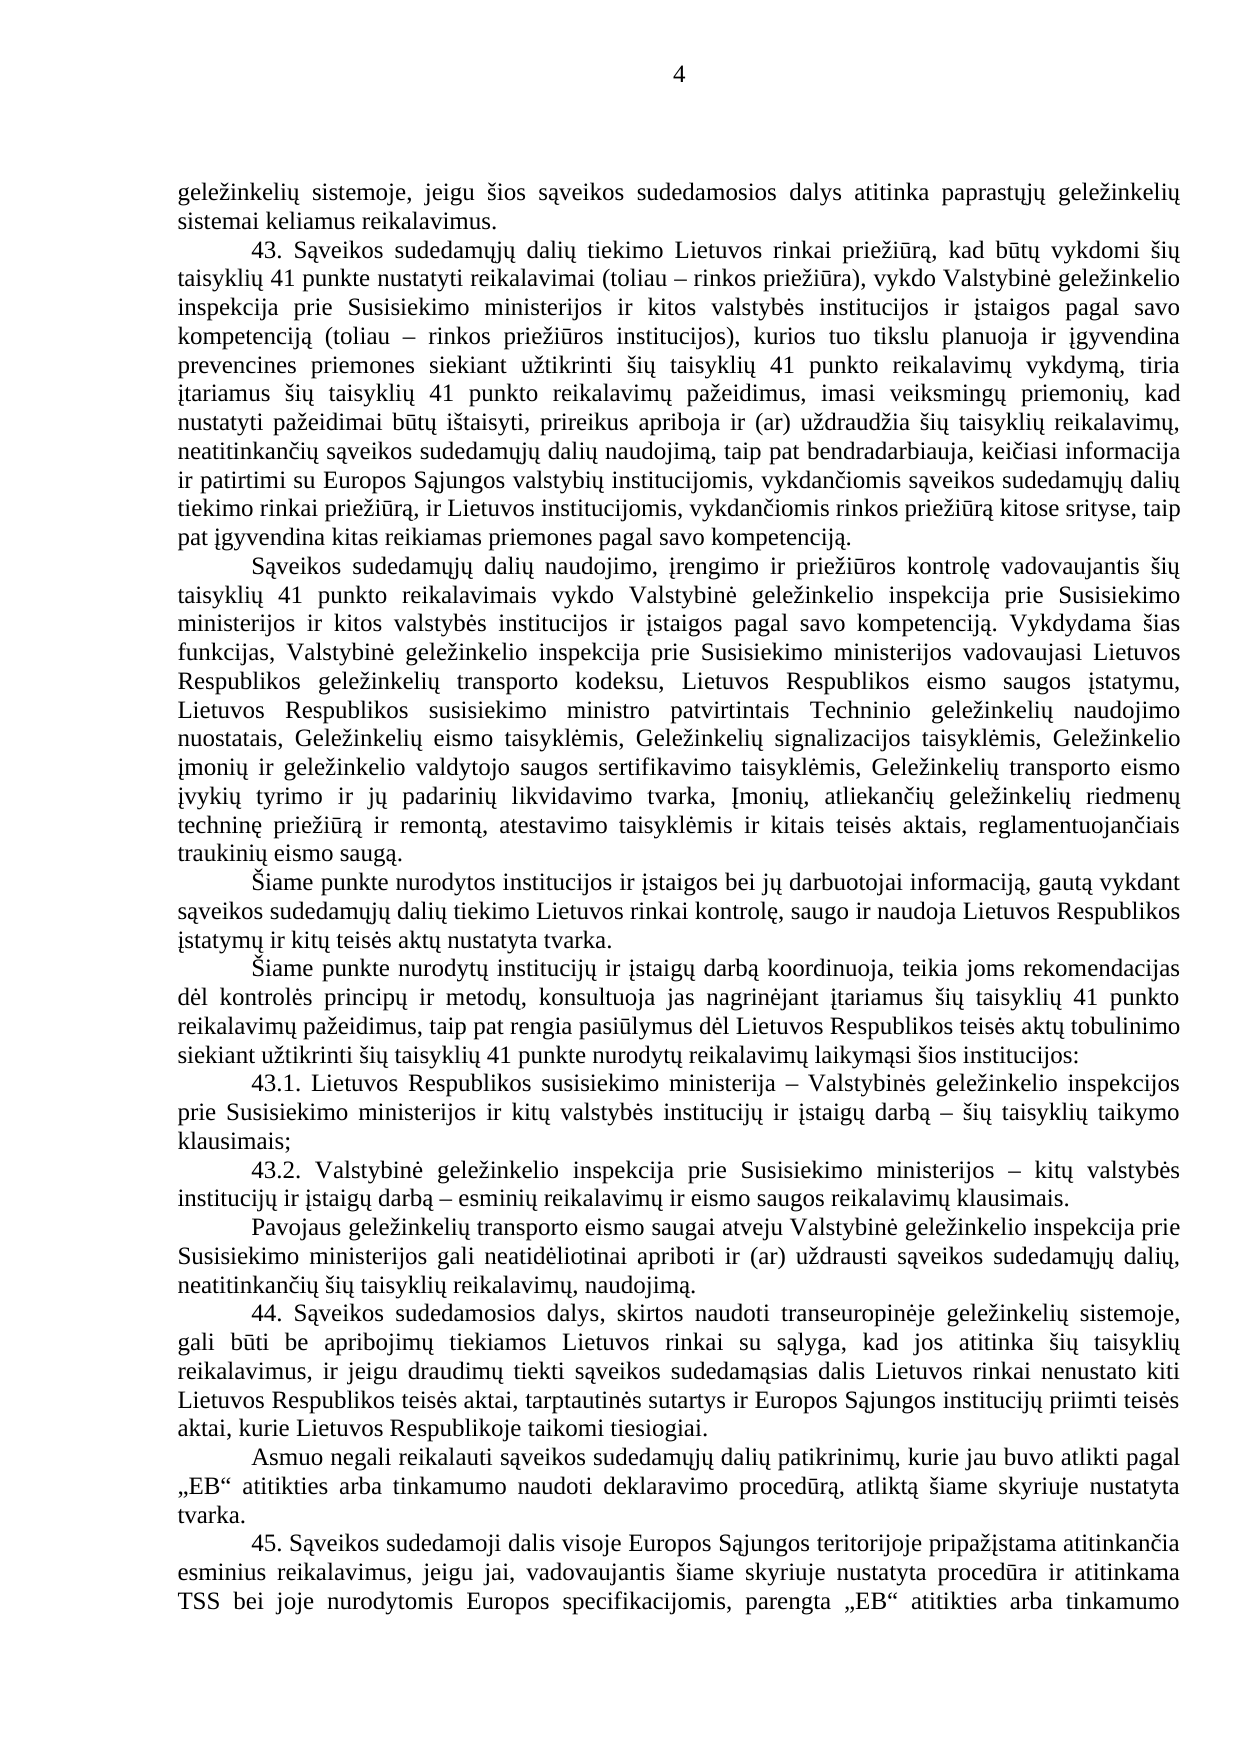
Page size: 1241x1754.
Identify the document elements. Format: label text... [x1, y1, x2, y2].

text 45. Sąveikos sudedamoji dalis visoje Europos Sąjungos teritorijoje pripažįstama atitinkančia esminius reikalavimus, jeigu jai, vadovaujantis šiame skyriuje nustatyta procedūra ir atitinkama TSS bei joje nurodytomis Europos specifikacijomis, parengta „EB“ atitikties arba tinkamumo [177, 1528, 1181, 1615]
text 43.2. Valstybinė geležinkelio inspekcija prie Susisiekimo ministerijos – kitų valstybės institucijų ir įstaigų darbą – esminių reikalavimų ir eismo saugos reikalavimų klausimais. [177, 1155, 1181, 1212]
text Šiame punkte nurodytos institucijos ir įstaigos bei jų darbuotojai informaciją, gautą vykdant sąveikos sudedamųjų dalių tiekimo Lietuvos rinkai kontrolę, saugo ir naudoja Lietuvos Respublikos įstatymų ir kitų teisės aktų nustatyta tvarka. [177, 867, 1181, 953]
text geležinkelių sistemoje, jeigu šios sąveikos sudedamosios dalys atitinka paprastųjų geležinkelių sistemai keliamus reikalavimus. [177, 177, 1181, 235]
text Pavojaus geležinkelių transporto eismo saugai atveju Valstybinė geležinkelio inspekcija prie Susisiekimo ministerijos gali neatidėliotinai apriboti ir (ar) uždrausti sąveikos sudedamųjų dalių, neatitinkančių šių taisyklių reikalavimų, naudojimą. [177, 1212, 1181, 1298]
text Sąveikos sudedamųjų dalių naudojimo, įrengimo ir priežiūros kontrolę vadovaujantis šių taisyklių 41 punkto reikalavimais vykdo Valstybinė geležinkelio inspekcija prie Susisiekimo ministerijos ir kitos valstybės institucijos ir įstaigos pagal savo kompetenciją. Vykdydama šias funkcijas, Valstybinė geležinkelio inspekcija prie Susisiekimo ministerijos vadovaujasi Lietuvos Respublikos geležinkelių transporto kodeksu, Lietuvos Respublikos eismo saugos įstatymu, Lietuvos Respublikos susisiekimo ministro patvirtintais Techninio geležinkelių naudojimo nuostatais, Geležinkelių eismo taisyklėmis, Geležinkelių signalizacijos taisyklėmis, Geležinkelio įmonių ir geležinkelio valdytojo saugos sertifikavimo taisyklėmis, Geležinkelių transporto eismo įvykių tyrimo ir jų padarinių likvidavimo tvarka, Įmonių, atliekančių geležinkelių riedmenų techninę priežiūrą ir remontą, atestavimo taisyklėmis ir kitais teisės aktais, reglamentuojančiais traukinių eismo saugą. [177, 551, 1181, 867]
text Šiame punkte nurodytų institucijų ir įstaigų darbą koordinuoja, teikia joms rekomendacijas dėl kontrolės principų ir metodų, konsultuoja jas nagrinėjant įtariamus šių taisyklių 41 punkto reikalavimų pažeidimus, taip pat rengia pasiūlymus dėl Lietuvos Respublikos teisės aktų tobulinimo siekiant užtikrinti šių taisyklių 41 punkte nurodytų reikalavimų laikymąsi šios institucijos: [177, 953, 1181, 1068]
text 43.1. Lietuvos Respublikos susisiekimo ministerija – Valstybinės geležinkelio inspekcijos prie Susisiekimo ministerijos ir kitų valstybės institucijų ir įstaigų darbą – šių taisyklių taikymo klausimais; [177, 1068, 1181, 1155]
text 43. Sąveikos sudedamųjų dalių tiekimo Lietuvos rinkai priežiūrą, kad būtų vykdomi šių taisyklių 41 punkte nustatyti reikalavimai (toliau – rinkos priežiūra), vykdo Valstybinė geležinkelio inspekcija prie Susisiekimo ministerijos ir kitos valstybės institucijos ir įstaigos pagal savo kompetenciją (toliau – rinkos priežiūros institucijos), kurios tuo tikslu planuoja ir įgyvendina prevencines priemones siekiant užtikrinti šių taisyklių 41 punkto reikalavimų vykdymą, tiria įtariamus šių taisyklių 41 punkto reikalavimų pažeidimus, imasi veiksmingų priemonių, kad nustatyti pažeidimai būtų ištaisyti, prireikus apriboja ir (ar) uždraudžia šių taisyklių reikalavimų, neatitinkančių sąveikos sudedamųjų dalių naudojimą, taip pat bendradarbiauja, keičiasi informacija ir patirtimi su Europos Sąjungos valstybių institucijomis, vykdančiomis sąveikos sudedamųjų dalių tiekimo rinkai priežiūrą, ir Lietuvos institucijomis, vykdančiomis rinkos priežiūrą kitose srityse, taip pat įgyvendina kitas reikiamas priemones pagal savo kompetenciją. [177, 235, 1181, 551]
text 44. Sąveikos sudedamosios dalys, skirtos naudoti transeuropinėje geležinkelių sistemoje, gali būti be apribojimų tiekiamos Lietuvos rinkai su sąlyga, kad jos atitinka šių taisyklių reikalavimus, ir jeigu draudimų tiekti sąveikos sudedamąsias dalis Lietuvos rinkai nenustato kiti Lietuvos Respublikos teisės aktai, tarptautinės sutartys ir Europos Sąjungos institucijų priimti teisės aktai, kurie Lietuvos Respublikoje taikomi tiesiogiai. [177, 1298, 1181, 1442]
text Asmuo negali reikalauti sąveikos sudedamųjų dalių patikrinimų, kurie jau buvo atlikti pagal „EB“ atitikties arba tinkamumo naudoti deklaravimo procedūrą, atliktą šiame skyriuje nustatyta tvarka. [177, 1442, 1181, 1528]
